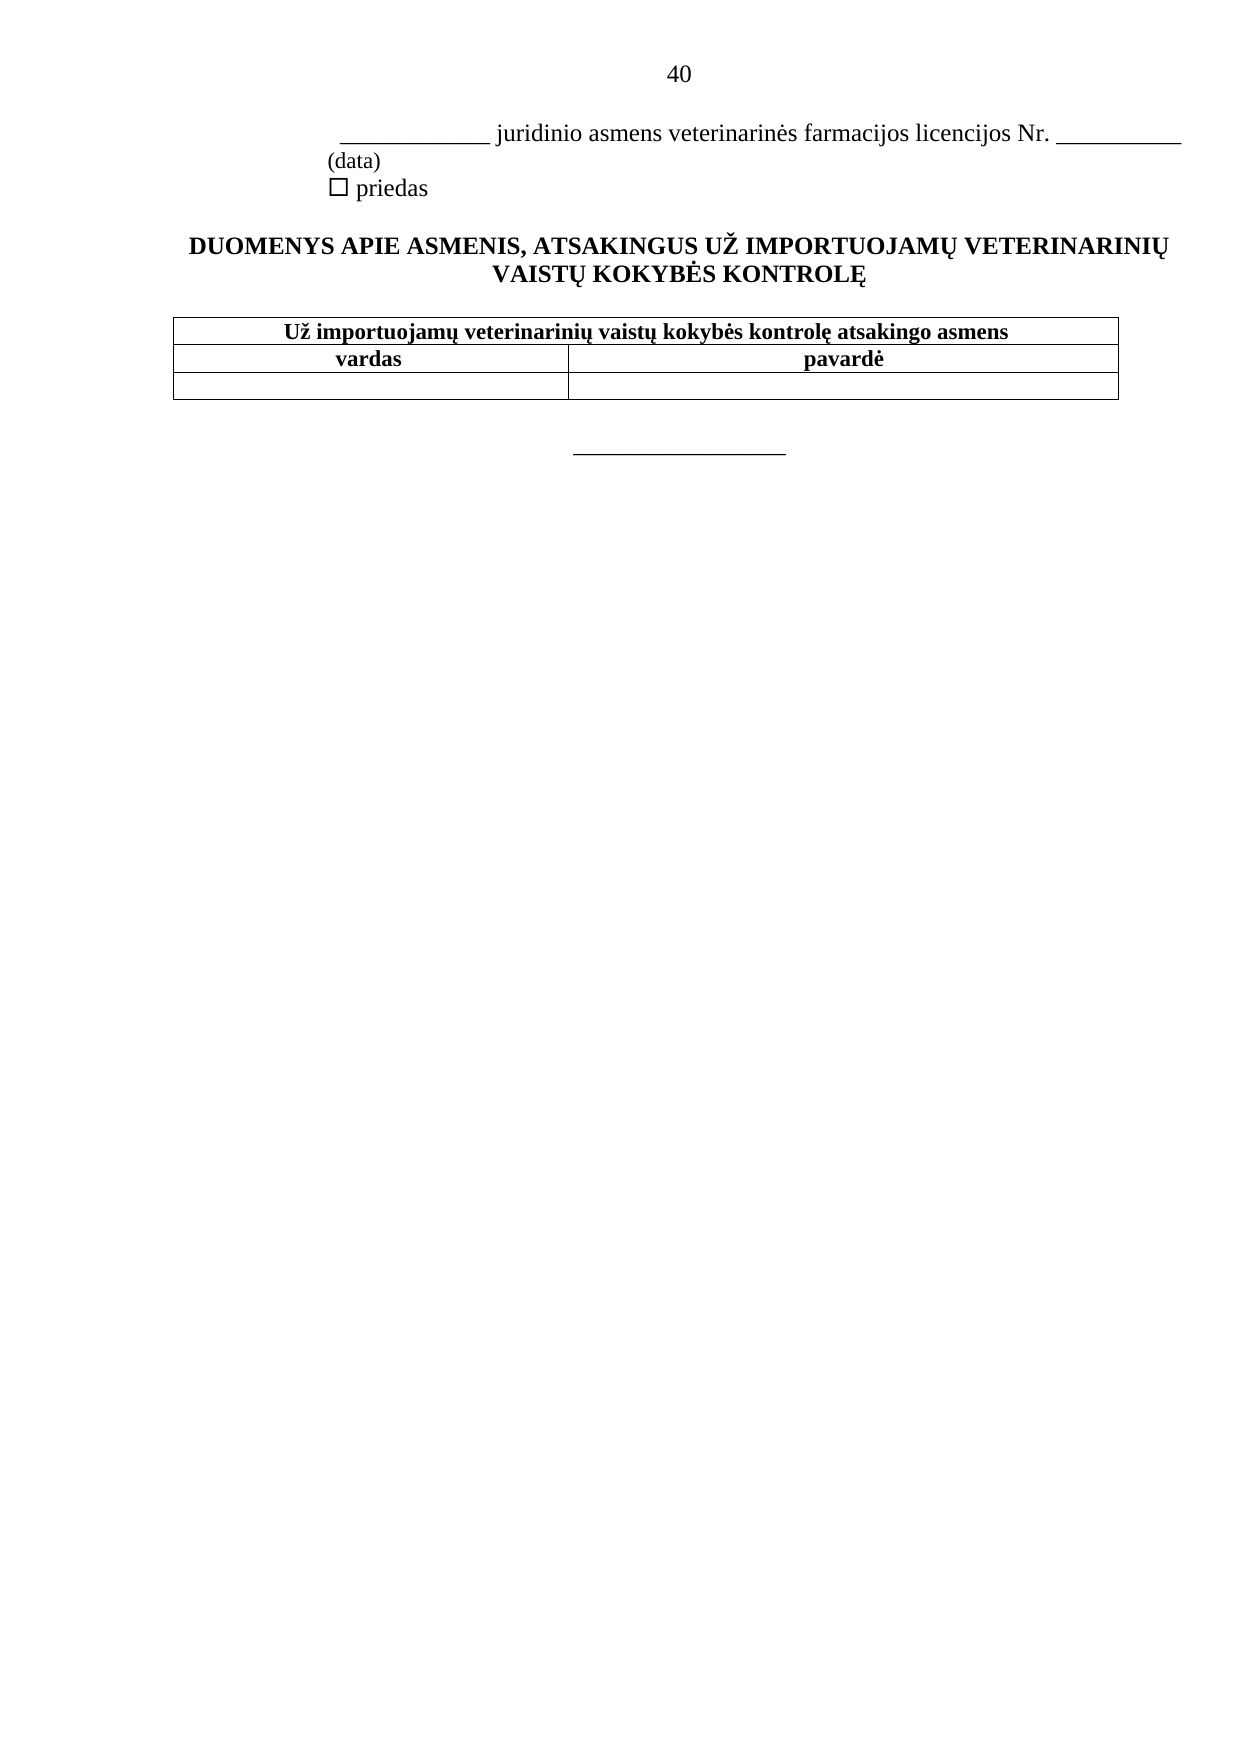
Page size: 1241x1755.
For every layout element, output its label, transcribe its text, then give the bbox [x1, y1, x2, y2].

text [] priedas [327, 173, 1181, 202]
table_cell [569, 373, 1118, 399]
table_cell pavardė [569, 345, 1118, 372]
table_cell vardas [174, 345, 568, 372]
text (data) [327, 147, 1181, 173]
text ____________ juridinio asmens veterinarinės farmacijos licencijos Nr. __________ [177, 118, 1181, 147]
text DUOMENYS APIE ASMENIS, ATSAKINGUS UŽ IMPORTUOJAMŲ VETERINARINIŲ VAISTŲ KOKYBĖS KONTROLĘ [177, 231, 1181, 288]
table_header Už importuojamų veterinarinių vaistų kokybės kontrolę atsakingo asmens [174, 318, 1118, 344]
table_cell [174, 373, 568, 399]
text _________________ [177, 429, 1181, 458]
